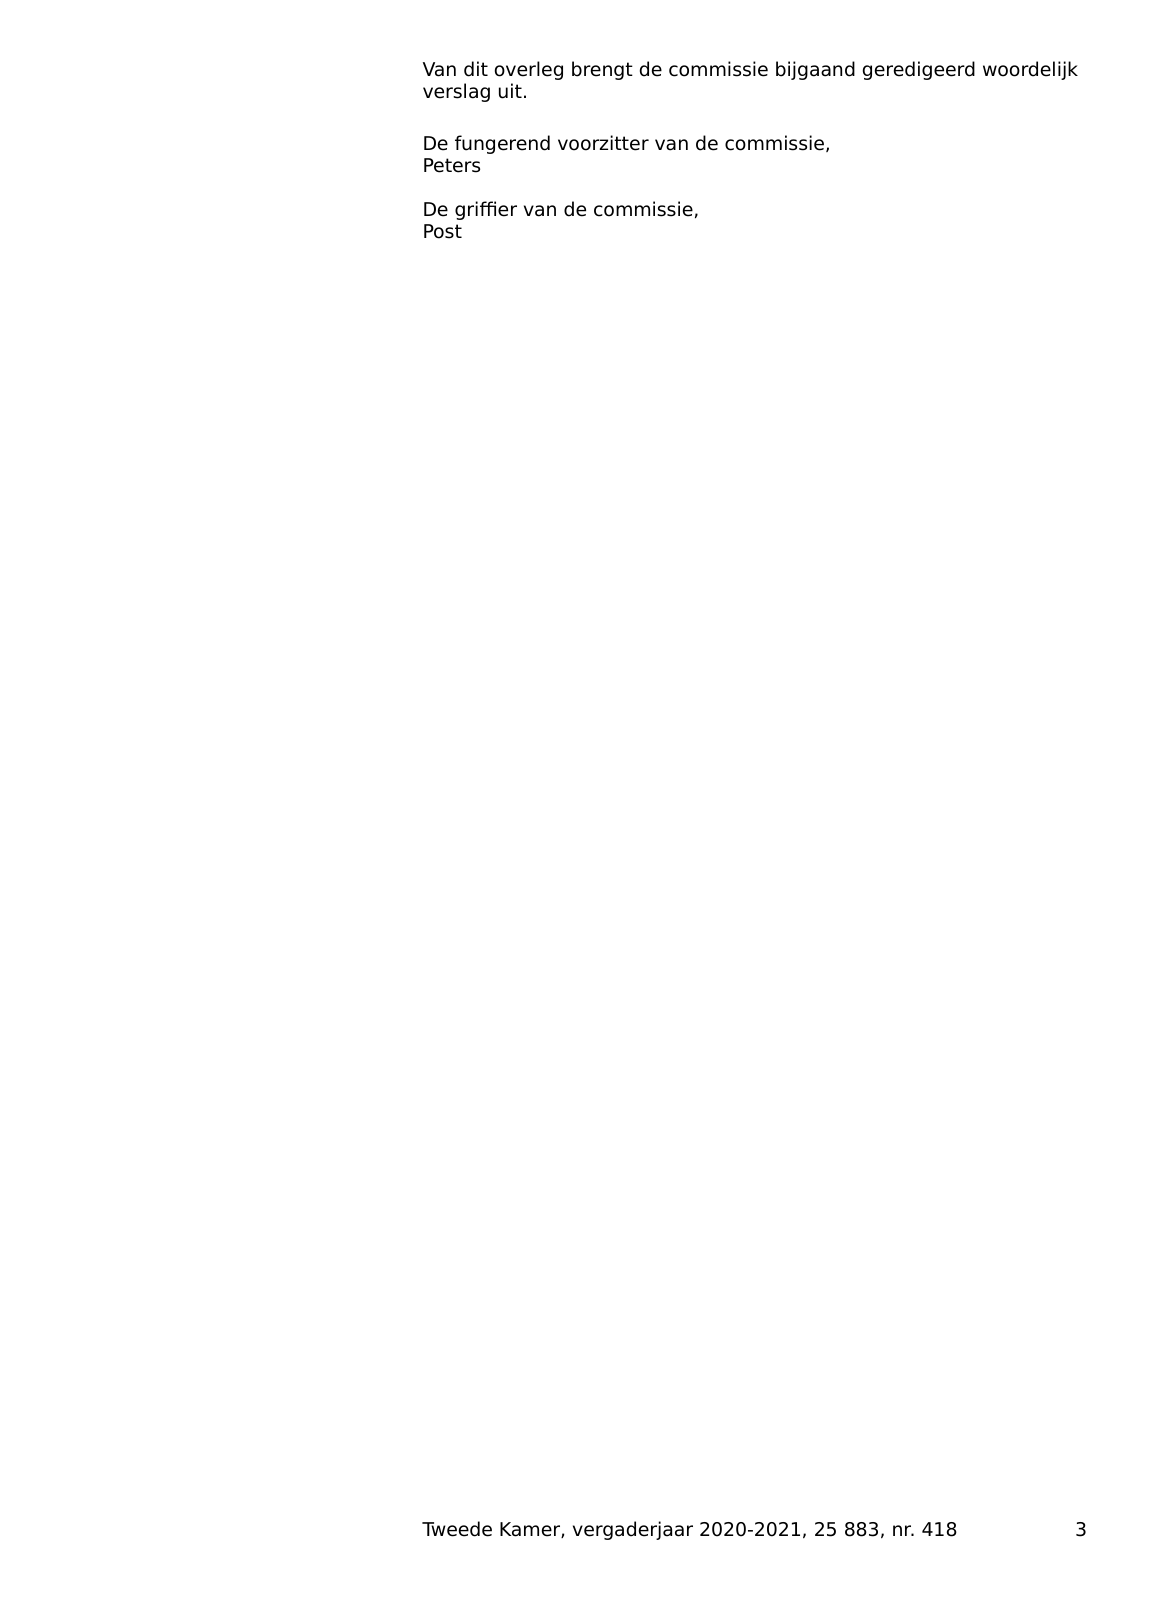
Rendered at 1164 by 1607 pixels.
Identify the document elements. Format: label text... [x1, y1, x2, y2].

text Van dit overleg brengt de commissie bijgaand geredigeerd woordelijk verslag uit. [422, 59, 1087, 103]
text De fungerend voorzitter van de commissie, Peters [422, 133, 1087, 177]
text De griffier van de commissie, Post [422, 199, 1087, 243]
